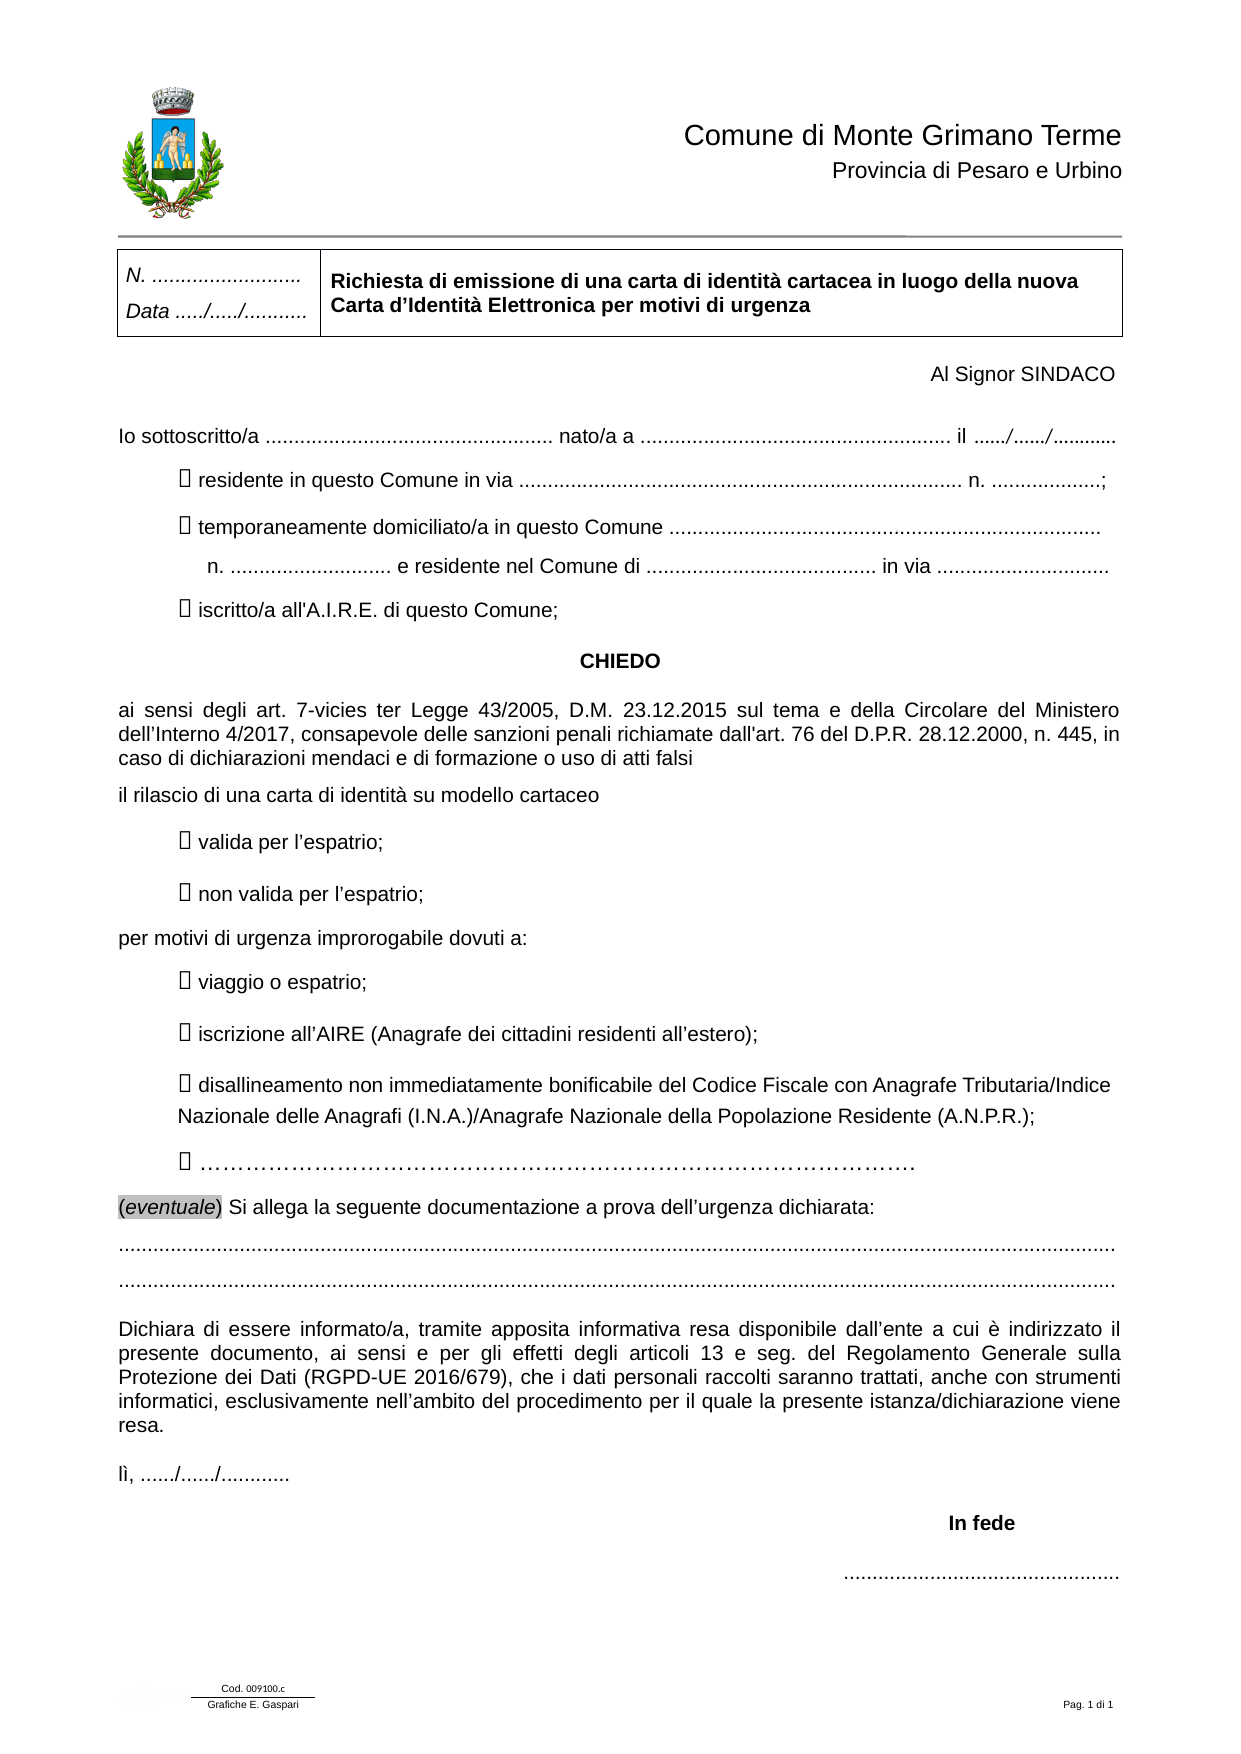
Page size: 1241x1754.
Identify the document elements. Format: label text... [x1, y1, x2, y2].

text In fede [842, 1511, 1122, 1535]
text n. ............................ e residente nel Comune di ........................................ in via .............................. [118, 554, 1122, 578]
text  iscrizione all’AIRE (Anagrafe dei cittadini residenti all’estero); [177, 1014, 1122, 1048]
text lì, ....../....../............ [118, 1462, 1122, 1486]
text Io sottoscritto/a .................................................. nato/a a ...................................................... il ....../....../............ [118, 423, 1122, 448]
text ai sensi degli art. 7-vicies ter Legge 43/2005, D.M. 23.12.2015 sul tema e della Circolare del Ministero dell’Interno 4/2017, consapevole delle sanzioni penali richiamate dall'art. 76 del D.P.R. 28.12.2000, n. 445, in caso di dichiarazioni mendaci e di formazione o uso di atti falsi [118, 698, 1122, 770]
text ................................................ [842, 1560, 1122, 1584]
text  valida per l’espatrio; [177, 823, 1122, 857]
text Dichiara di essere informato/a, tramite apposita informativa resa disponibile dall’ente a cui è indirizzato il presente documento, ai sensi e per gli effetti degli articoli 13 e seg. del Regolamento Generale sulla Protezione dei Dati (RGPD-UE 2016/679), che i dati personali raccolti saranno trattati, anche con strumenti informatici, esclusivamente nell’ambito del procedimento per il quale la presente istanza/dichiarazione viene resa. [118, 1317, 1122, 1437]
text Provincia di Pesaro e Urbino [224, 157, 1122, 183]
text ............................................................................................................................................................................. [118, 1232, 1122, 1256]
text  iscritto/a all'A.I.R.E. di questo Comune; [118, 590, 1122, 624]
text  residente in questo Comune in via ............................................................................. n. ...................; [177, 461, 1122, 495]
text ............................................................................................................................................................................. [118, 1268, 1122, 1292]
text Al Signor SINDACO [118, 362, 1122, 386]
text  …………………………………………………………………………………. [177, 1143, 1122, 1177]
text per motivi di urgenza improrogabile dovuti a: [118, 926, 1122, 950]
table_header Richiesta di emissione di una carta di identità cartacea in luogo della nuova Carta d’Identità Elettronica per motivi di urgenza [321, 250, 1122, 336]
picture [122, 87, 224, 219]
text il rilascio di una carta di identità su modello cartaceo [118, 783, 1122, 807]
text Comune di Monte Grimano Terme [224, 118, 1122, 152]
text  disallineamento non immediatamente bonificabile del Codice Fiscale con Anagrafe Tributaria/Indice Nazionale delle Anagrafi (I.N.A.)/Anagrafe Nazionale della Popolazione Residente (A.N.P.R.); [177, 1066, 1122, 1127]
text (eventuale) Si allega la seguente documentazione a prova dell’urgenza dichiarata: [118, 1195, 1122, 1219]
text CHIEDO [118, 649, 1122, 673]
table_header N. .......................... Data ...../...../........... [118, 250, 320, 336]
text  temporaneamente domiciliato/a in questo Comune ........................................................................... [177, 507, 1122, 541]
text  non valida per l’espatrio; [177, 874, 1122, 908]
text  viaggio o espatrio; [177, 962, 1122, 997]
